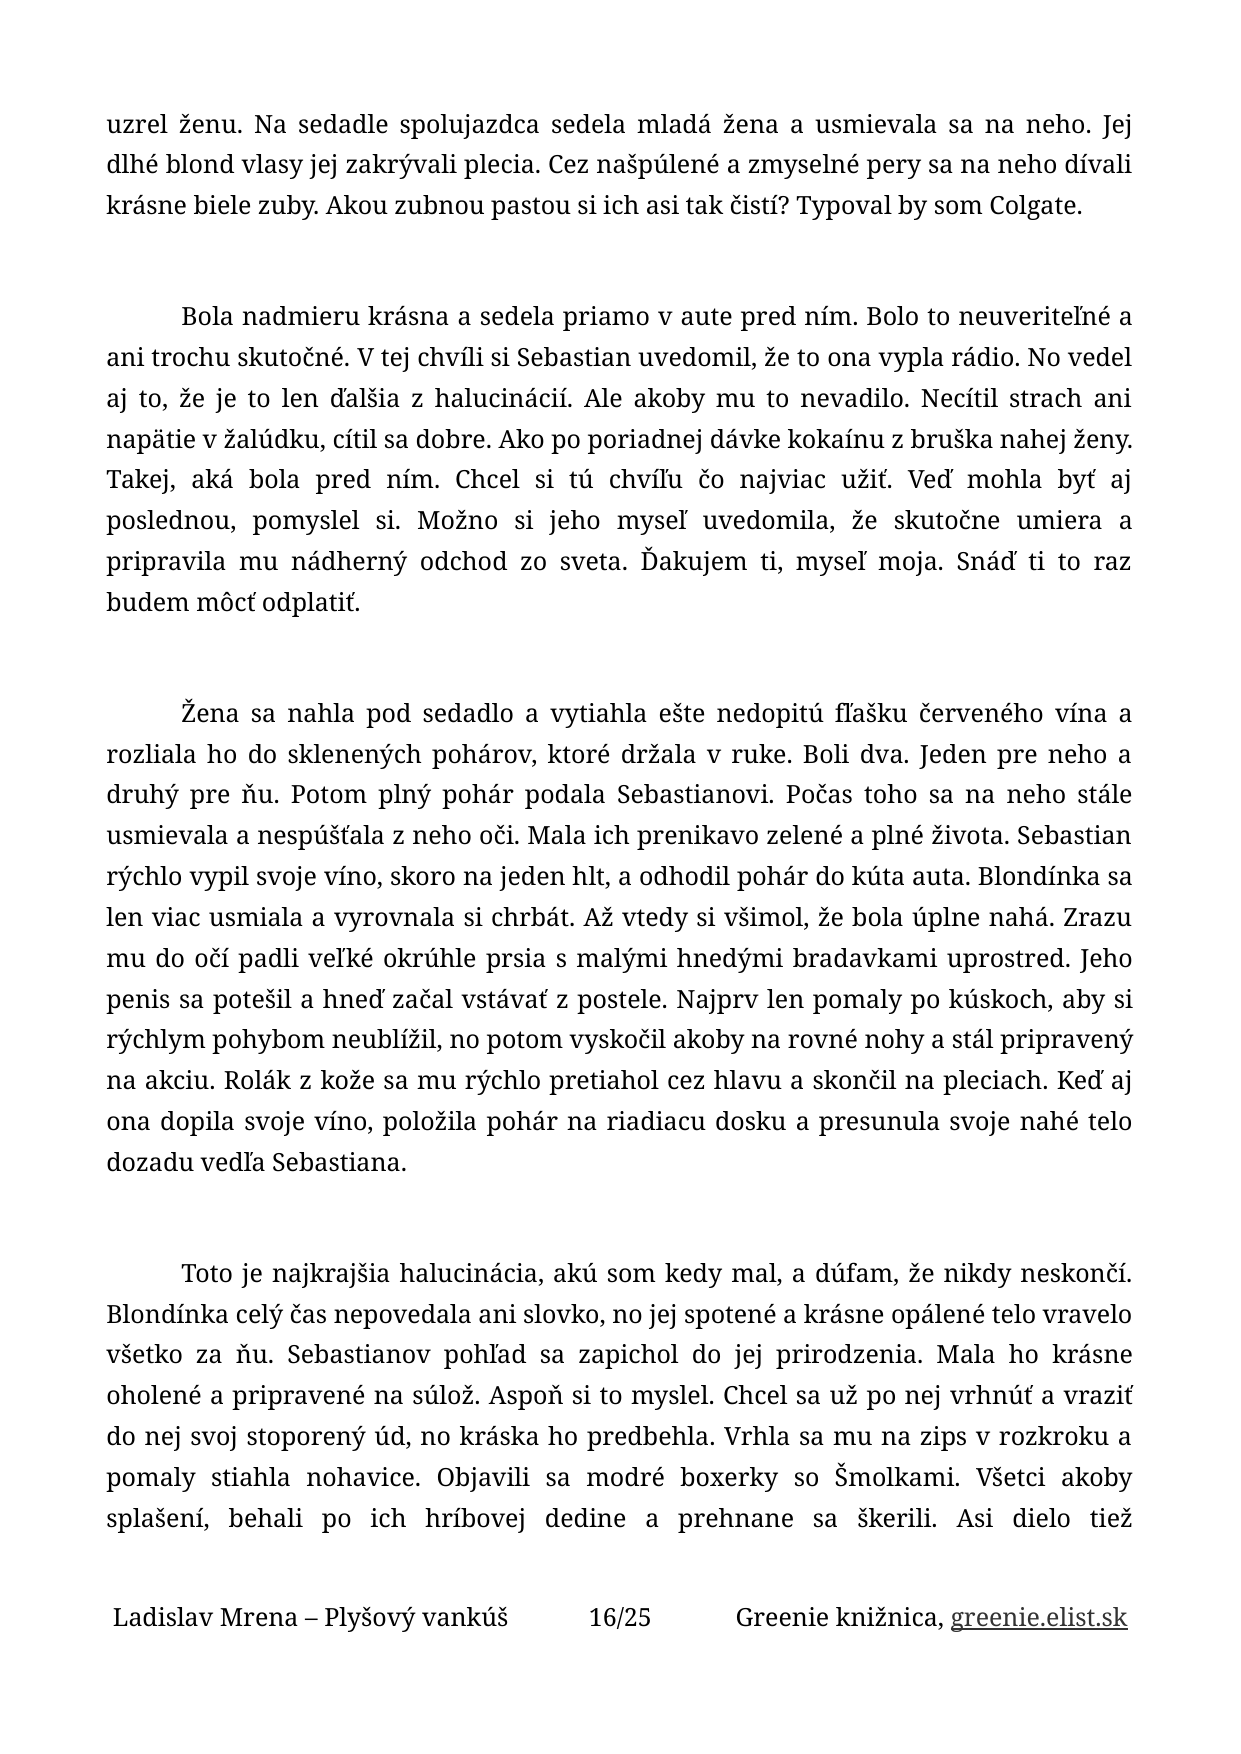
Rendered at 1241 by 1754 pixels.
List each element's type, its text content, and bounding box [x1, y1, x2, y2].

text Žena sa nahla pod sedadlo a vytiahla ešte nedopitú fľašku červeného vína a rozliala ho do sklenených pohárov, ktoré držala v ruke. Boli dva. Jeden pre neho a druhý pre ňu. Potom plný pohár podala Sebastianovi. Počas toho sa na neho stále usmievala a nespúšťala z neho oči. Mala ich prenikavo zelené a plné života. Sebastian rýchlo vypil svoje víno, skoro na jeden hlt, a odhodil pohár do kúta auta. Blondínka sa len viac usmiala a vyrovnala si chrbát. Až vtedy si všimol, že bola úplne nahá. Zrazu mu do očí padli veľké okrúhle prsia s malými hnedými bradavkami uprostred. Jeho penis sa potešil a hneď začal vstávať z postele. Najprv len pomaly po kúskoch, aby si rýchlym pohybom neublížil, no potom vyskočil akoby na rovné nohy a stál pripravený na akciu. Rolák z kože sa mu rýchlo pretiahol cez hlavu a skončil na pleciach. Keď aj ona dopila svoje víno, položila pohár na riadiacu dosku a presunula svoje nahé telo dozadu vedľa Sebastiana. [106, 695, 1134, 1179]
text uzrel ženu. Na sedadle spolujazdca sedela mladá žena a usmievala sa na neho. Jej dlhé blond vlasy jej zakrývali plecia. Cez našpúlené a zmyselné pery sa na neho dívali krásne biele zuby. Akou zubnou pastou si ich asi tak čistí? Typoval by som Colgate. [106, 106, 1134, 222]
text Toto je najkrajšia halucinácia, akú som kedy mal, a dúfam, že nikdy neskončí. Blondínka celý čas nepovedala ani slovko, no jej spotené a krásne opálené telo vravelo všetko za ňu. Sebastianov pohľad sa zapichol do jej prirodzenia. Mala ho krásne oholené a pripravené na súlož. Aspoň si to myslel. Chcel sa už po nej vrhnúť a vraziť do nej svoj stoporený úd, no kráska ho predbehla. Vrhla sa mu na zips v rozkroku a pomaly stiahla nohavice. Objavili sa modré boxerky so Šmolkami. Všetci akoby splašení, behali po ich hríbovej dedine a prehnane sa škerili. Asi dielo tiež [106, 1255, 1134, 1534]
text Bola nadmieru krásna a sedela priamo v aute pred ním. Bolo to neuveriteľné a ani trochu skutočné. V tej chvíli si Sebastian uvedomil, že to ona vypla rádio. No vedel aj to, že je to len ďalšia z halucinácií. Ale akoby mu to nevadilo. Necítil strach ani napätie v žalúdku, cítil sa dobre. Ako po poriadnej dávke kokaínu z bruška nahej ženy. Takej, aká bola pred ním. Chcel si tú chvíľu čo najviac užiť. Veď mohla byť aj poslednou, pomyslel si. Možno si jeho myseľ uvedomila, že skutočne umiera a pripravila mu nádherný odchod zo sveta. Ďakujem ti, myseľ moja. Snáď ti to raz budem môcť odplatiť. [106, 299, 1134, 619]
